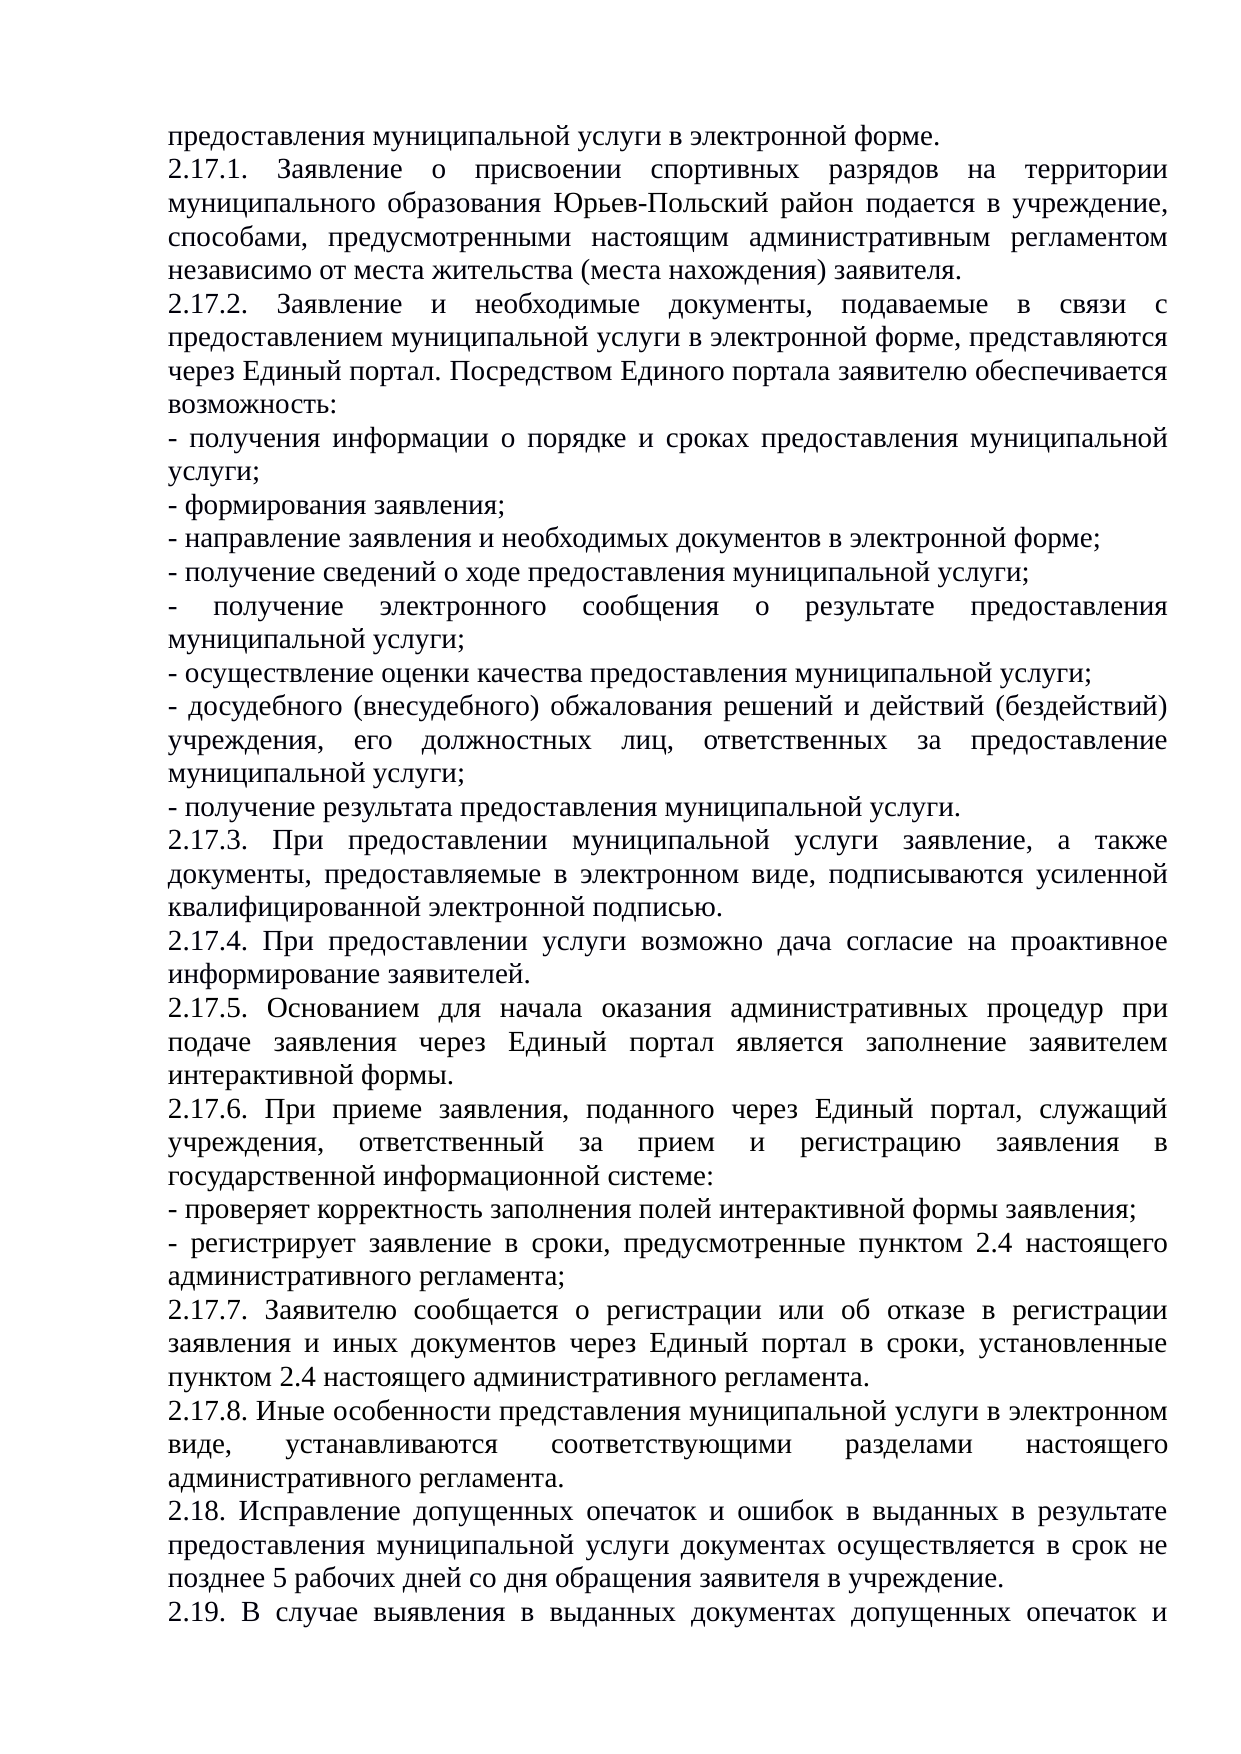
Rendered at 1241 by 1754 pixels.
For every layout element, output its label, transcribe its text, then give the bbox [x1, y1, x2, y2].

text - получение электронного сообщения о результате предоставления муниципальной услуги; [168, 588, 1169, 655]
text - осуществление оценки качества предоставления муниципальной услуги; [168, 655, 1169, 688]
text 2.19. В случае выявления в выданных документах допущенных опечаток и [168, 1594, 1169, 1627]
text - получение результата предоставления муниципальной услуги. [168, 789, 1169, 822]
text - проверяет корректность заполнения полей интерактивной формы заявления; [168, 1191, 1169, 1225]
text 2.17.3. При предоставлении муниципальной услуги заявление, а также документы, предоставляемые в электронном виде, подписываются усиленной квалифицированной электронной подписью. [168, 822, 1169, 923]
text 2.17.8. Иные особенности представления муниципальной услуги в электронном виде, устанавливаются соответствующими разделами настоящего административного регламента. [168, 1393, 1169, 1493]
text - досудебного (внесудебного) обжалования решений и действий (бездействий) учреждения, его должностных лиц, ответственных за предоставление муниципальной услуги; [168, 688, 1169, 789]
text 2.17.6. При приеме заявления, поданного через Единый портал, служащий учреждения, ответственный за прием и регистрацию заявления в государственной информационной системе: [168, 1091, 1169, 1191]
text - формирования заявления; [168, 487, 1169, 521]
text 2.17.4. При предоставлении услуги возможно дача согласие на проактивное информирование заявителей. [168, 923, 1169, 990]
text - получения информации о порядке и сроках предоставления муниципальной услуги; [168, 420, 1169, 487]
text 2.17.1. Заявление о присвоении спортивных разрядов на территории муниципального образования Юрьев-Польский район подается в учреждение, способами, предусмотренными настоящим административным регламентом независимо от места жительства (места нахождения) заявителя. [168, 152, 1169, 286]
text - направление заявления и необходимых документов в электронной форме; [168, 521, 1169, 554]
text 2.17.5. Основанием для начала оказания административных процедур при подаче заявления через Единый портал является заполнение заявителем интерактивной формы. [168, 990, 1169, 1091]
text предоставления муниципальной услуги в электронной форме. [168, 118, 1169, 152]
text 2.17.2. Заявление и необходимые документы, подаваемые в связи с предоставлением муниципальной услуги в электронной форме, представляются через Единый портал. Посредством Единого портала заявителю обеспечивается возможность: [168, 286, 1169, 420]
text - получение сведений о ходе предоставления муниципальной услуги; [168, 554, 1169, 588]
text 2.18. Исправление допущенных опечаток и ошибок в выданных в результате предоставления муниципальной услуги документах осуществляется в срок не позднее 5 рабочих дней со дня обращения заявителя в учреждение. [168, 1493, 1169, 1594]
text - регистрирует заявление в сроки, предусмотренные пунктом 2.4 настоящего административного регламента; [168, 1225, 1169, 1292]
text 2.17.7. Заявителю сообщается о регистрации или об отказе в регистрации заявления и иных документов через Единый портал в сроки, установленные пунктом 2.4 настоящего административного регламента. [168, 1292, 1169, 1393]
